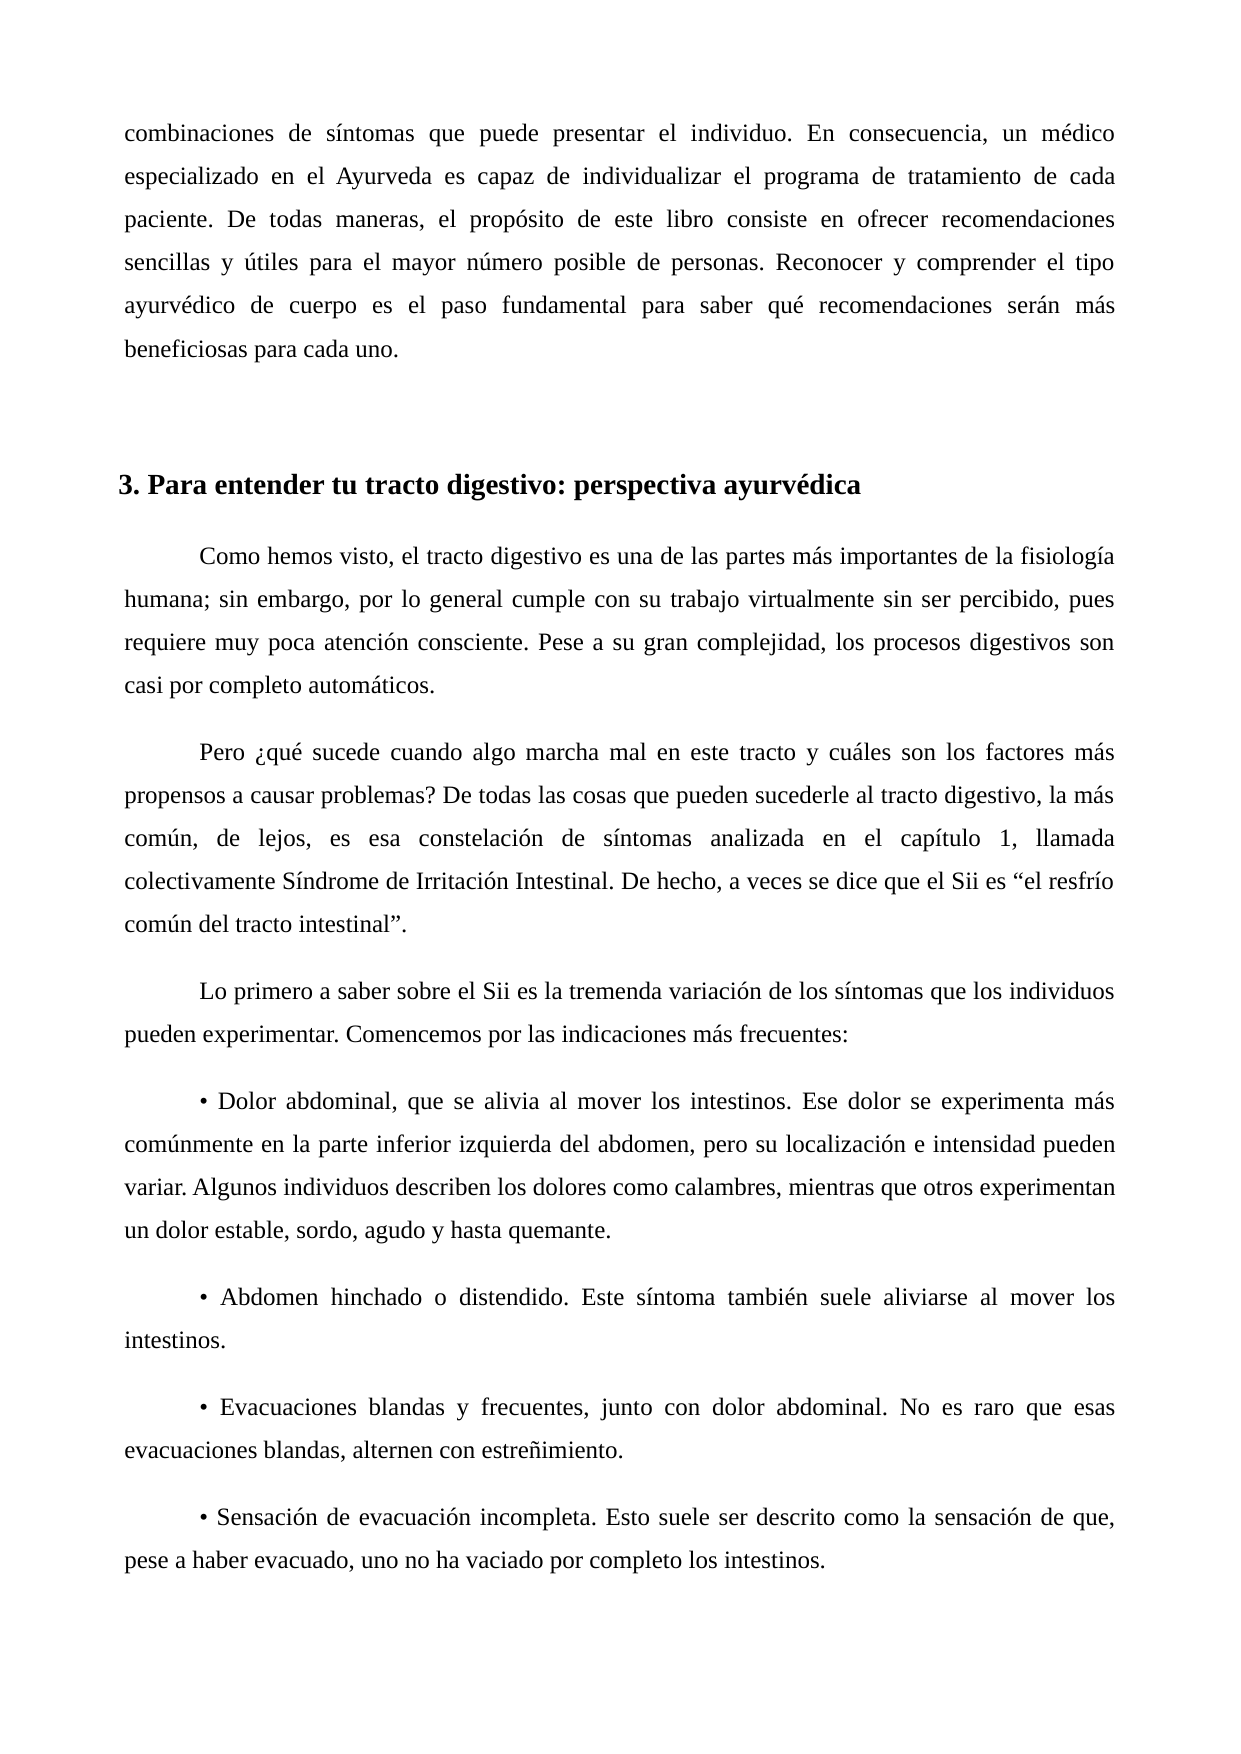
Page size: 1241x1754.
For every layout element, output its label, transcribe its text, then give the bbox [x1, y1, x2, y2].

text Como hemos visto, el tracto digestivo es una de las partes más importantes de la fisiología humana; sin embargo, por lo general cumple con su trabajo virtualmente sin ser percibido, pues requiere muy poca atención consciente. Pese a su gran complejidad, los procesos digestivos son casi por completo automáticos. [124, 541, 1116, 699]
text • Sensación de evacuación incompleta. Esto suele ser descrito como la sensación de que, pese a haber evacuado, uno no ha vaciado por completo los intestinos. [124, 1502, 1116, 1573]
text Lo primero a saber sobre el Sii es la tremenda variación de los síntomas que los individuos pueden experimentar. Comencemos por las indicaciones más frecuentes: [124, 976, 1116, 1048]
text • Abdomen hinchado o distendido. Este síntoma también suele aliviarse al mover los intestinos. [124, 1282, 1116, 1354]
text • Dolor abdominal, que se alivia al mover los intestinos. Ese dolor se experimenta más comúnmente en la parte inferior izquierda del abdomen, pero su localización e intensidad pueden variar. Algunos individuos describen los dolores como calambres, mientras que otros experimentan un dolor estable, sordo, agudo y hasta quemante. [124, 1086, 1116, 1244]
text • Evacuaciones blandas y frecuentes, junto con dolor abdominal. No es raro que esas evacuaciones blandas, alternen con estreñimiento. [124, 1392, 1116, 1464]
text combinaciones de síntomas que puede presentar el individuo. En consecuencia, un médico especializado en el Ayurveda es capaz de individualizar el programa de tratamiento de cada paciente. De todas maneras, el propósito de este libro consiste en ofrecer recomendaciones sencillas y útiles para el mayor número posible de personas. Reconocer y comprender el tipo ayurvédico de cuerpo es el paso fundamental para saber qué recomendaciones serán más beneficiosas para cada uno. [124, 118, 1116, 362]
text 3. Para entender tu tracto digestivo: perspectiva ayurvédica [118, 467, 1122, 501]
text Pero ¿qué sucede cuando algo marcha mal en este tracto y cuáles son los factores más propensos a causar problemas? De todas las cosas que pueden sucederle al tracto digestivo, la más común, de lejos, es esa constelación de síntomas analizada en el capítulo 1, llamada colectivamente Síndrome de Irritación Intestinal. De hecho, a veces se dice que el Sii es “el resfrío común del tracto intestinal”. [124, 737, 1116, 938]
